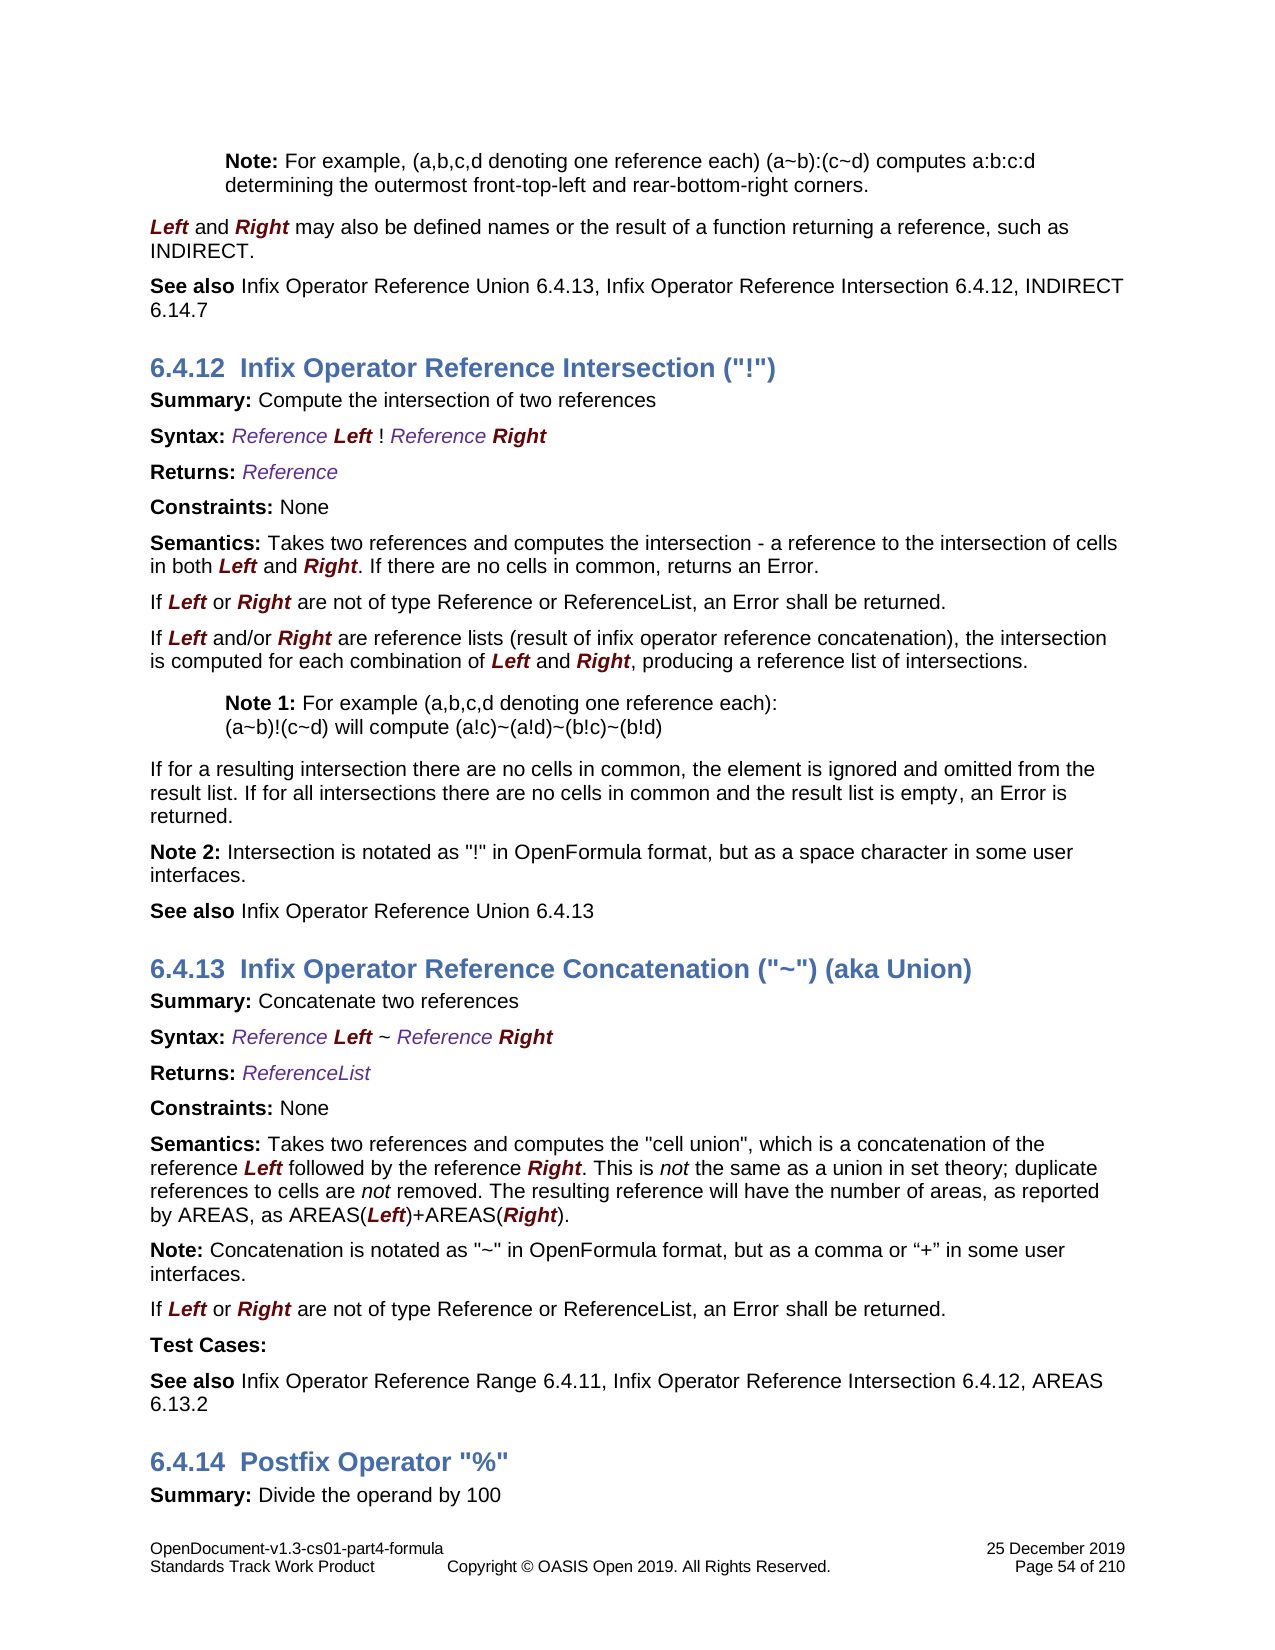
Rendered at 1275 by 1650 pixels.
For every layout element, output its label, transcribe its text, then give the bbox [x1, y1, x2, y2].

text Note: Concatenation is notated as "~" in OpenFormula format, but as a comma or “+” in some user interfaces. [150, 1239, 1125, 1286]
subtitle Postfix Operator "%" [150, 1447, 1125, 1477]
text Summary: Compute the intersection of two references [150, 389, 1125, 412]
subtitle Infix Operator Reference Intersection ("!") [150, 353, 1125, 383]
text Syntax: Reference Left ! Reference Right [150, 424, 1125, 448]
text If Left or Right are not of type Reference or ReferenceList, an Error shall be returned. [150, 591, 1125, 614]
text Returns: Reference [150, 460, 1125, 484]
text If Left or Right are not of type Reference or ReferenceList, an Error shall be returned. [150, 1298, 1125, 1321]
text Note 1: For example (a,b,c,d denoting one reference each): (a~b)!(c~d) will compute (a!c)~(a!d)~(b!c)~(b!d) [225, 692, 1050, 739]
text Semantics: Takes two references and computes the "cell union", which is a concatenation of the reference Left followed by the reference Right. This is not the same as a union in set theory; duplicate references to cells are not removed. The resulting reference will have the number of areas, as reported by AREAS, as AREAS(Left)+AREAS(Right). [150, 1132, 1125, 1227]
text Note 2: Intersection is notated as "!" in OpenFormula format, but as a space character in some user interfaces. [150, 840, 1125, 887]
text Semantics: Takes two references and computes the intersection - a reference to the intersection of cells in both Left and Right. If there are no cells in common, returns an Error. [150, 531, 1125, 578]
text Note: For example, (a,b,c,d denoting one reference each) (a~b):(c~d) computes a:b:c:d determining the outermost front-top-left and rear-bottom-right corners. [225, 150, 1050, 197]
text See also Infix Operator Reference Union 6.4.13, Infix Operator Reference Intersection 6.4.12, INDIRECT 6.14.7 [150, 275, 1125, 322]
text Constraints: None [150, 496, 1125, 519]
text See also Infix Operator Reference Range 6.4.11, Infix Operator Reference Intersection 6.4.12, AREAS 6.13.2 [150, 1369, 1125, 1416]
text Syntax: Reference Left ~ Reference Right [150, 1026, 1125, 1049]
text Test Cases: [150, 1333, 1125, 1357]
text Constraints: None [150, 1097, 1125, 1120]
text Summary: Concatenate two references [150, 990, 1125, 1013]
text Summary: Divide the operand by 100 [150, 1483, 1125, 1507]
text If for a resulting intersection there are no cells in common, the element is ignored and omitted from the result list. If for all intersections there are no cells in common and the result list is empty, an Error is returned. [150, 757, 1125, 828]
subtitle Infix Operator Reference Concatenation ("~") (aka Union) [150, 954, 1125, 984]
text If Left and/or Right are reference lists (result of infix operator reference concatenation), the intersection is computed for each combination of Left and Right, producing a reference list of intersections. [150, 626, 1125, 673]
text Left and Right may also be defined names or the result of a function returning a reference, such as INDIRECT. [150, 216, 1125, 263]
text Returns: ReferenceList [150, 1061, 1125, 1085]
text See also Infix Operator Reference Union 6.4.13 [150, 899, 1125, 923]
